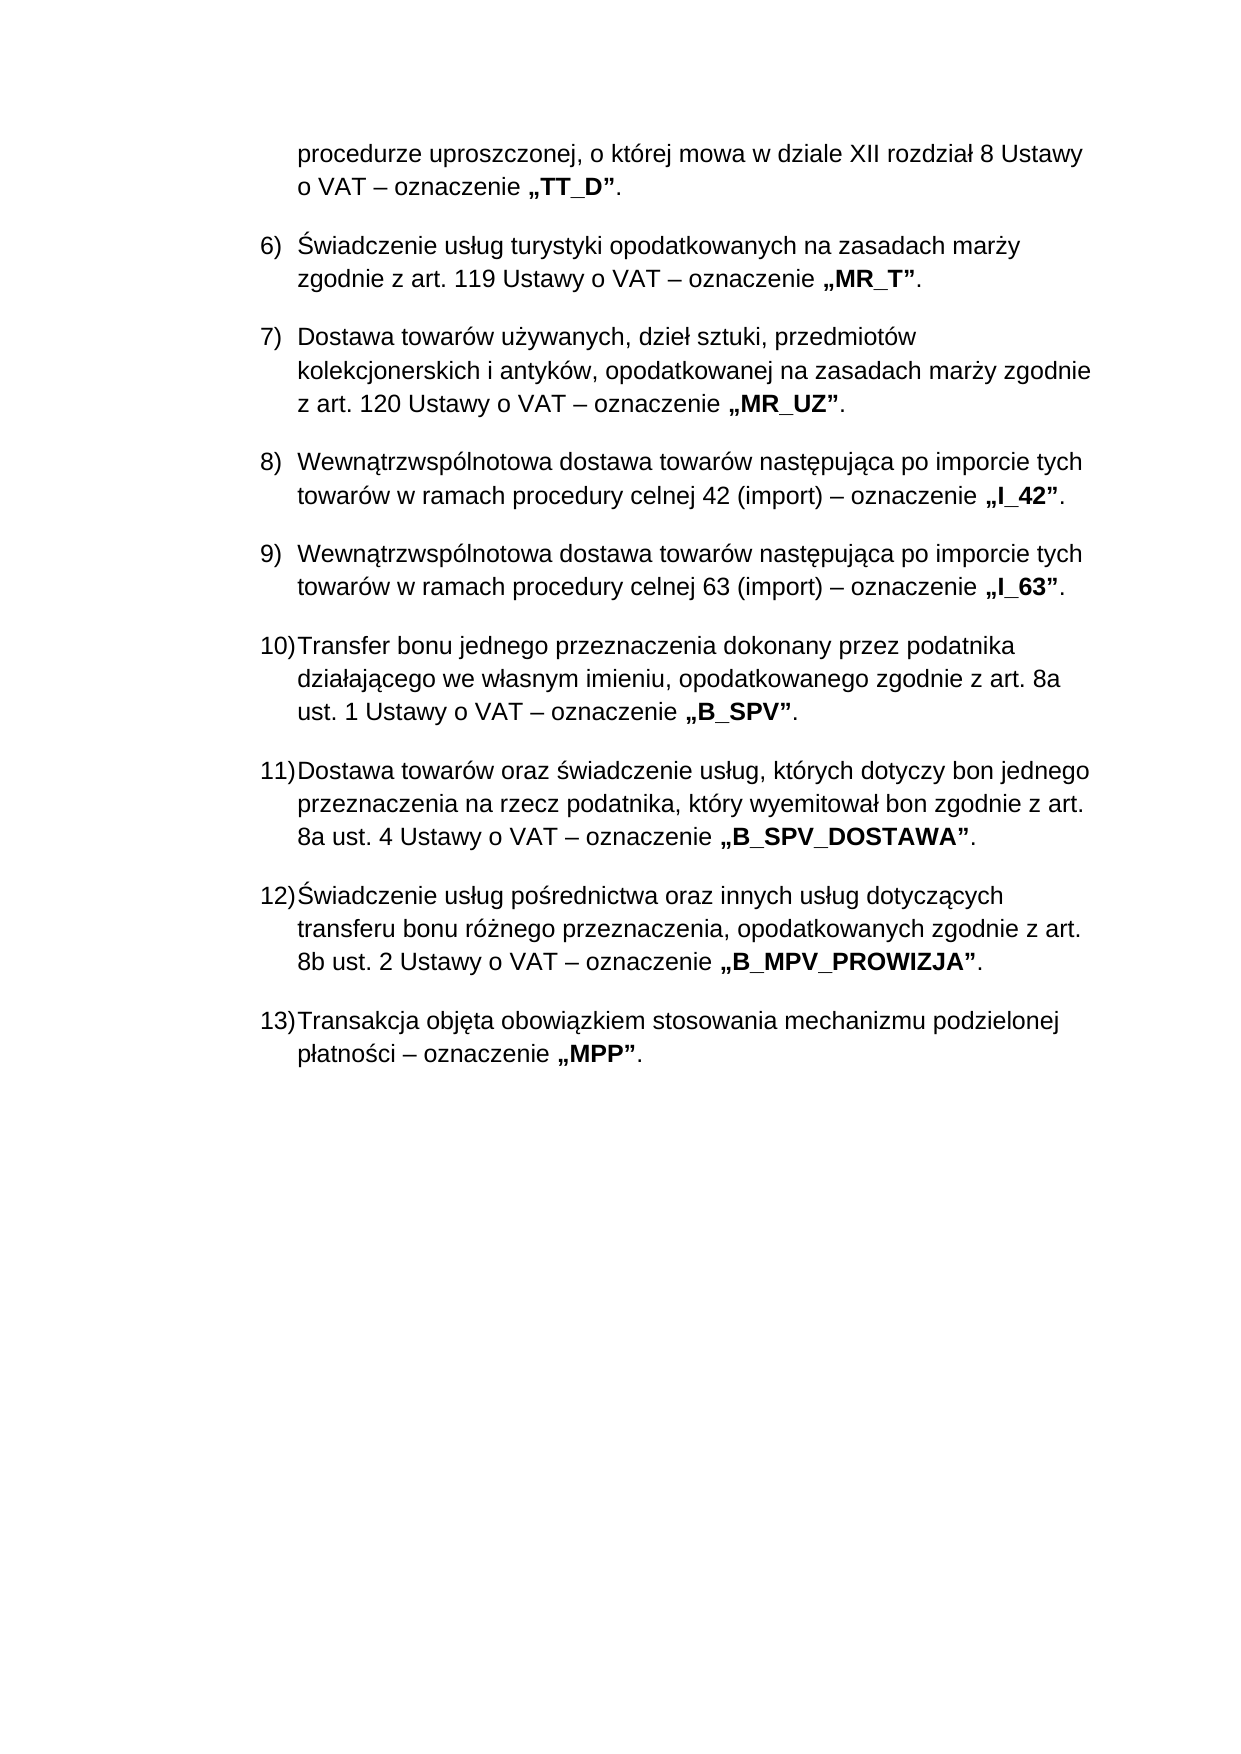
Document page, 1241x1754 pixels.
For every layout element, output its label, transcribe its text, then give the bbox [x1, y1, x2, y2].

list Świadczenie usług turystyki opodatkowanych na zasadach marży zgodnie z art. 119 Ustawy o VAT – oznaczenie „MR_T”. [260, 227, 1093, 294]
list procedurze uproszczonej, o której mowa w dziale XII rozdział 8 Ustawy o VAT – oznaczenie „TT_D”. [260, 136, 1093, 202]
list Świadczenie usług pośrednictwa oraz innych usług dotyczących transferu bonu różnego przeznaczenia, opodatkowanych zgodnie z art. 8b ust. 2 Ustawy o VAT – oznaczenie „B_MPV_PROWIZJA”. [260, 877, 1093, 977]
list Dostawa towarów używanych, dzieł sztuki, przedmiotów kolekcjonerskich i antyków, opodatkowanej na zasadach marży zgodnie z art. 120 Ustawy o VAT – oznaczenie „MR_UZ”. [260, 319, 1093, 419]
list Wewnątrzwspólnotowa dostawa towarów następująca po imporcie tych towarów w ramach procedury celnej 63 (import) – oznaczenie „I_63”. [260, 536, 1093, 602]
list Wewnątrzwspólnotowa dostawa towarów następująca po imporcie tych towarów w ramach procedury celnej 42 (import) – oznaczenie „I_42”. [260, 444, 1093, 511]
list Transakcja objęta obowiązkiem stosowania mechanizmu podzielonej płatności – oznaczenie „MPP”. [260, 1002, 1093, 1069]
list Transfer bonu jednego przeznaczenia dokonany przez podatnika działającego we własnym imieniu, opodatkowanego zgodnie z art. 8a ust. 1 Ustawy o VAT – oznaczenie „B_SPV”. [260, 627, 1093, 727]
list Dostawa towarów oraz świadczenie usług, których dotyczy bon jednego przeznaczenia na rzecz podatnika, który wyemitował bon zgodnie z art. 8a ust. 4 Ustawy o VAT – oznaczenie „B_SPV_DOSTAWA”. [260, 752, 1093, 852]
